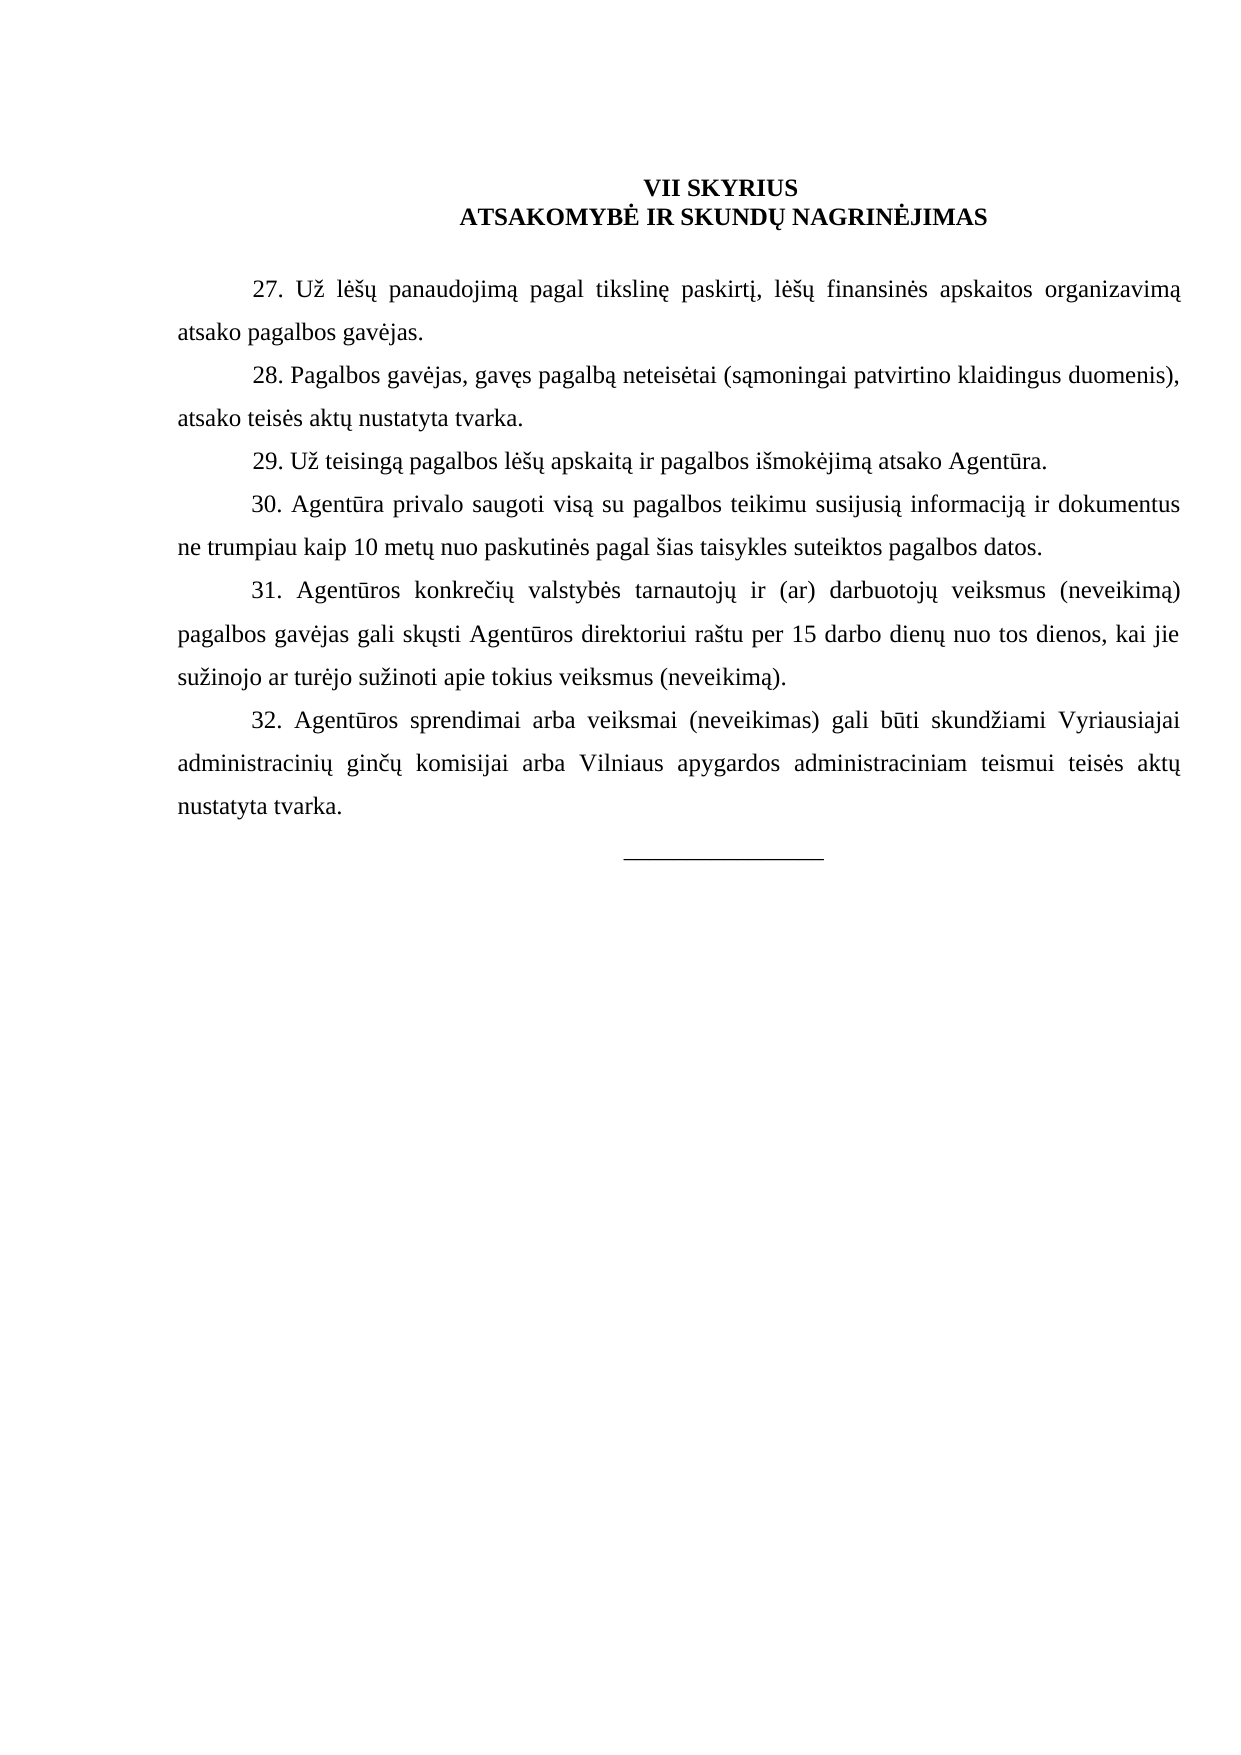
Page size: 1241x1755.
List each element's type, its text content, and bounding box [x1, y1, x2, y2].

text 32. Agentūros sprendimai arba veiksmai (neveikimas) gali būti skundžiami Vyriausiajai administracinių ginčų komisijai arba Vilniaus apygardos administraciniam teismui teisės aktų nustatyta tvarka. [177, 705, 1181, 820]
text ATSAKOMYBĖ IR SKUNDŲ NAGRINĖJIMAS [177, 202, 1181, 231]
text 29. Už teisingą pagalbos lėšų apskaitą ir pagalbos išmokėjimą atsako Agentūra. [177, 446, 1181, 475]
text 30. Agentūra privalo saugoti visą su pagalbos teikimu susijusią informaciją ir dokumentus ne trumpiau kaip 10 metų nuo paskutinės pagal šias taisykles suteiktos pagalbos datos. [177, 489, 1181, 561]
text VII SKYRIUS [177, 173, 1181, 202]
text 31. Agentūros konkrečių valstybės tarnautojų ir (ar) darbuotojų veiksmus (neveikimą) pagalbos gavėjas gali skųsti Agentūros direktoriui raštu per 15 darbo dienų nuo tos dienos, kai jie sužinojo ar turėjo sužinoti apie tokius veiksmus (neveikimą). [177, 576, 1181, 691]
text ________________ [177, 834, 1181, 863]
text 27. Už lėšų panaudojimą pagal tikslinę paskirtį, lėšų finansinės apskaitos organizavimą atsako pagalbos gavėjas. [177, 274, 1181, 346]
text 28. Pagalbos gavėjas, gavęs pagalbą neteisėtai (sąmoningai patvirtino klaidingus duomenis), atsako teisės aktų nustatyta tvarka. [177, 360, 1181, 432]
